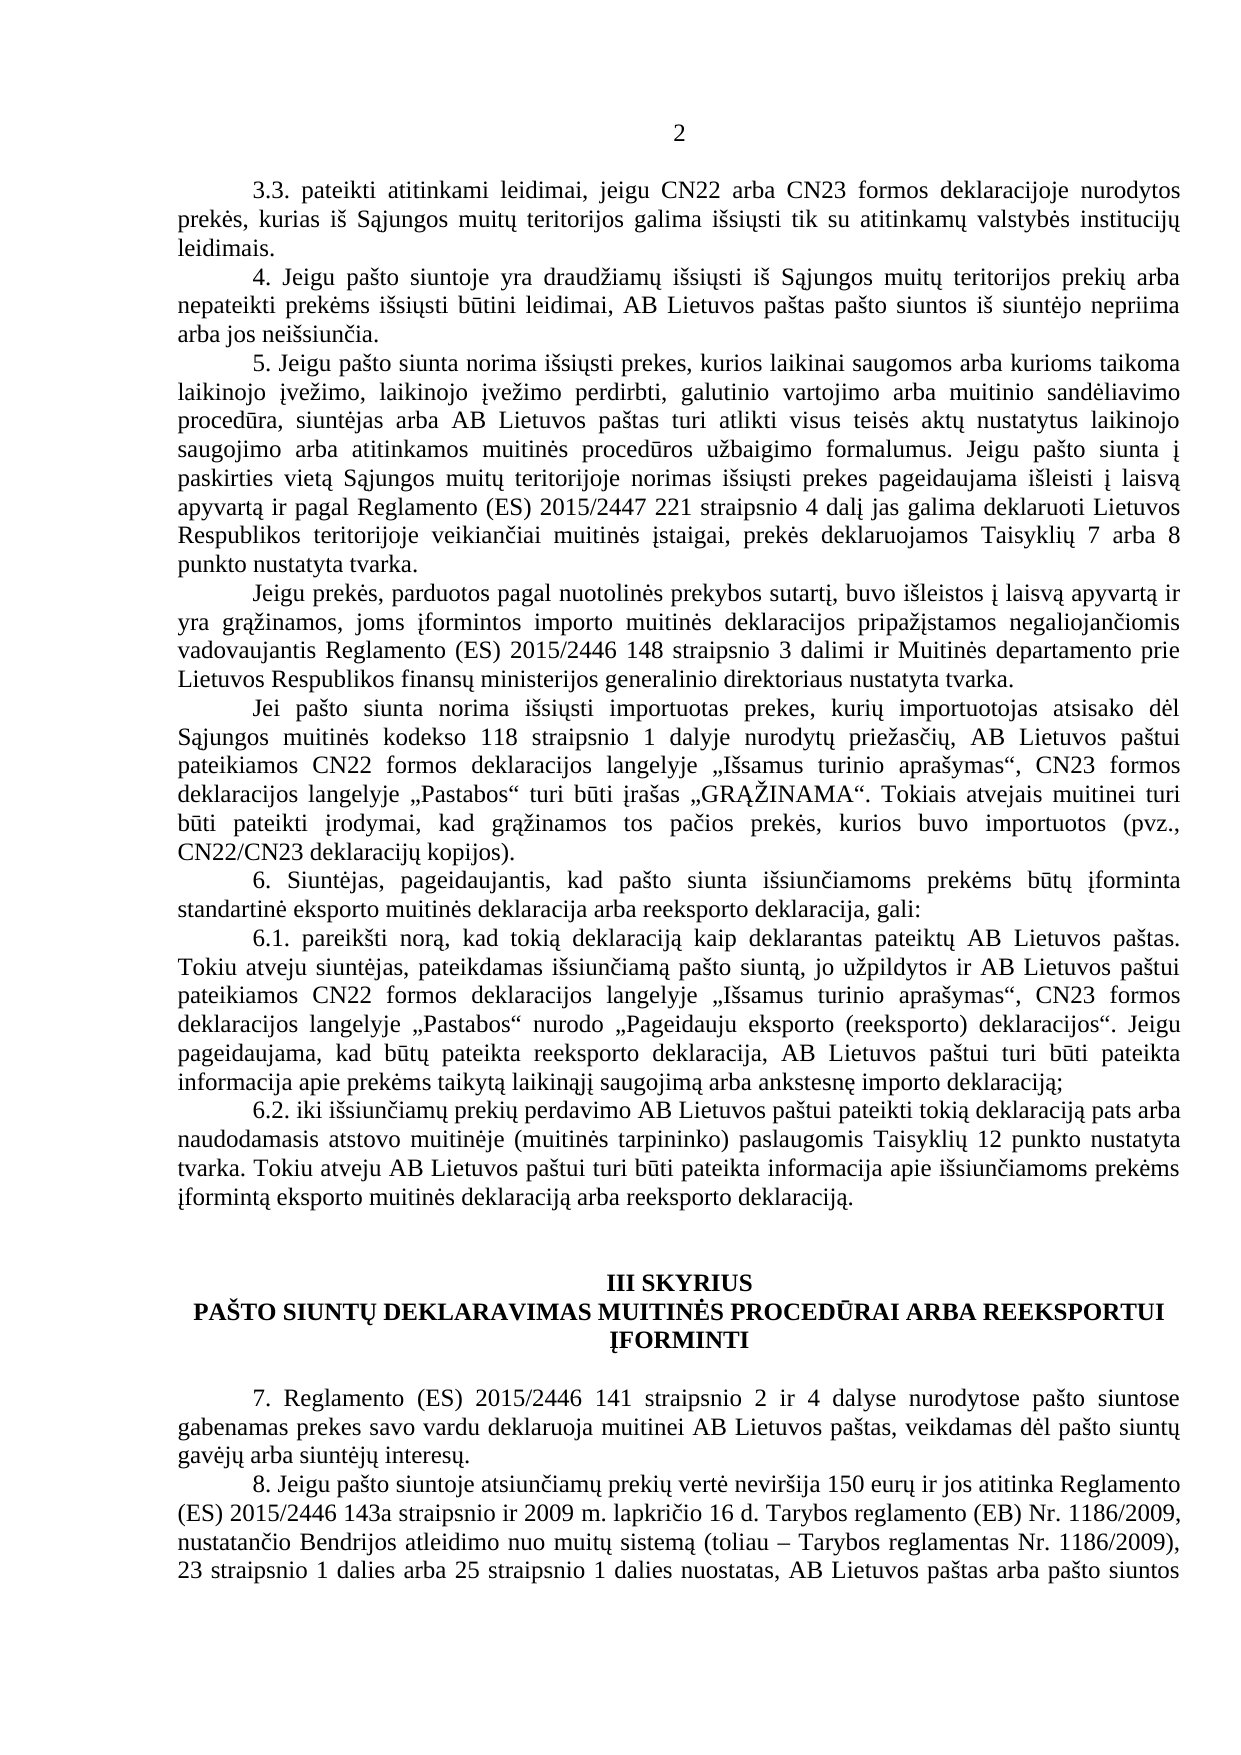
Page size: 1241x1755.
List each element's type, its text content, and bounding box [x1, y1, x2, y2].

text 7. Reglamento (ES) 2015/2446 141 straipsnio 2 ir 4 dalyse nurodytose pašto siuntose gabenamas prekes savo vardu deklaruoja muitinei AB Lietuvos paštas, veikdamas dėl pašto siuntų gavėjų arba siuntėjų interesų. [177, 1383, 1181, 1469]
text 5. Jeigu pašto siunta norima išsiųsti prekes, kurios laikinai saugomos arba kurioms taikoma laikinojo įvežimo, laikinojo įvežimo perdirbti, galutinio vartojimo arba muitinio sandėliavimo procedūra, siuntėjas arba AB Lietuvos paštas turi atlikti visus teisės aktų nustatytus laikinojo saugojimo arba atitinkamos muitinės procedūros užbaigimo formalumus. Jeigu pašto siunta į paskirties vietą Sąjungos muitų teritorijoje norimas išsiųsti prekes pageidaujama išleisti į laisvą apyvartą ir pagal Reglamento (ES) 2015/2447 221 straipsnio 4 dalį jas galima deklaruoti Lietuvos Respublikos teritorijoje veikiančiai muitinės įstaigai, prekės deklaruojamos Taisyklių 7 arba 8 punkto nustatyta tvarka. [177, 348, 1181, 578]
text Jeigu prekės, parduotos pagal nuotolinės prekybos sutartį, buvo išleistos į laisvą apyvartą ir yra grąžinamos, joms įformintos importo muitinės deklaracijos pripažįstamos negaliojančiomis vadovaujantis Reglamento (ES) 2015/2446 148 straipsnio 3 dalimi ir Muitinės departamento prie Lietuvos Respublikos finansų ministerijos generalinio direktoriaus nustatyta tvarka. [177, 578, 1181, 693]
text 8. Jeigu pašto siuntoje atsiunčiamų prekių vertė neviršija 150 eurų ir jos atitinka Reglamento (ES) 2015/2446 143a straipsnio ir 2009 m. lapkričio 16 d. Tarybos reglamento (EB) Nr. 1186/2009, nustatančio Bendrijos atleidimo nuo muitų sistemą (toliau – Tarybos reglamentas Nr. 1186/2009), 23 straipsnio 1 dalies arba 25 straipsnio 1 dalies nuostatas, AB Lietuvos paštas arba pašto siuntos [177, 1469, 1181, 1584]
text 3.3. pateikti atitinkami leidimai, jeigu CN22 arba CN23 formos deklaracijoje nurodytos prekės, kurias iš Sąjungos muitų teritorijos galima išsiųsti tik su atitinkamų valstybės institucijų leidimais. [177, 176, 1181, 262]
text III SKYRIUS [177, 1268, 1181, 1297]
text 6.2. iki išsiunčiamų prekių perdavimo AB Lietuvos paštui pateikti tokią deklaraciją pats arba naudodamasis atstovo muitinėje (muitinės tarpininko) paslaugomis Taisyklių 12 punkto nustatyta tvarka. Tokiu atveju AB Lietuvos paštui turi būti pateikta informacija apie išsiunčiamoms prekėms įformintą eksporto muitinės deklaraciją arba reeksporto deklaraciją. [177, 1096, 1181, 1211]
text 6.1. pareikšti norą, kad tokią deklaraciją kaip deklarantas pateiktų AB Lietuvos paštas. Tokiu atveju siuntėjas, pateikdamas išsiunčiamą pašto siuntą, jo užpildytos ir AB Lietuvos paštui pateikiamos CN22 formos deklaracijos langelyje „Išsamus turinio aprašymas“, CN23 formos deklaracijos langelyje „Pastabos“ nurodo „Pageidauju eksporto (reeksporto) deklaracijos“. Jeigu pageidaujama, kad būtų pateikta reeksporto deklaracija, AB Lietuvos paštui turi būti pateikta informacija apie prekėms taikytą laikinąjį saugojimą arba ankstesnę importo deklaraciją; [177, 923, 1181, 1096]
text PAŠTO SIUNTŲ DEKLARAVIMAS MUITINĖS PROCEDŪRAI ARBA REEKSPORTUI ĮFORMINTI [177, 1297, 1181, 1354]
text 4. Jeigu pašto siuntoje yra draudžiamų išsiųsti iš Sąjungos muitų teritorijos prekių arba nepateikti prekėms išsiųsti būtini leidimai, AB Lietuvos paštas pašto siuntos iš siuntėjo nepriima arba jos neišsiunčia. [177, 262, 1181, 348]
text Jei pašto siunta norima išsiųsti importuotas prekes, kurių importuotojas atsisako dėl Sąjungos muitinės kodekso 118 straipsnio 1 dalyje nurodytų priežasčių, AB Lietuvos paštui pateikiamos CN22 formos deklaracijos langelyje „Išsamus turinio aprašymas“, CN23 formos deklaracijos langelyje „Pastabos“ turi būti įrašas „GRĄŽINAMA“. Tokiais atvejais muitinei turi būti pateikti įrodymai, kad grąžinamos tos pačios prekės, kurios buvo importuotos (pvz., CN22/CN23 deklaracijų kopijos). [177, 693, 1181, 866]
text 6. Siuntėjas, pageidaujantis, kad pašto siunta išsiunčiamoms prekėms būtų įforminta standartinė eksporto muitinės deklaracija arba reeksporto deklaracija, gali: [177, 866, 1181, 923]
